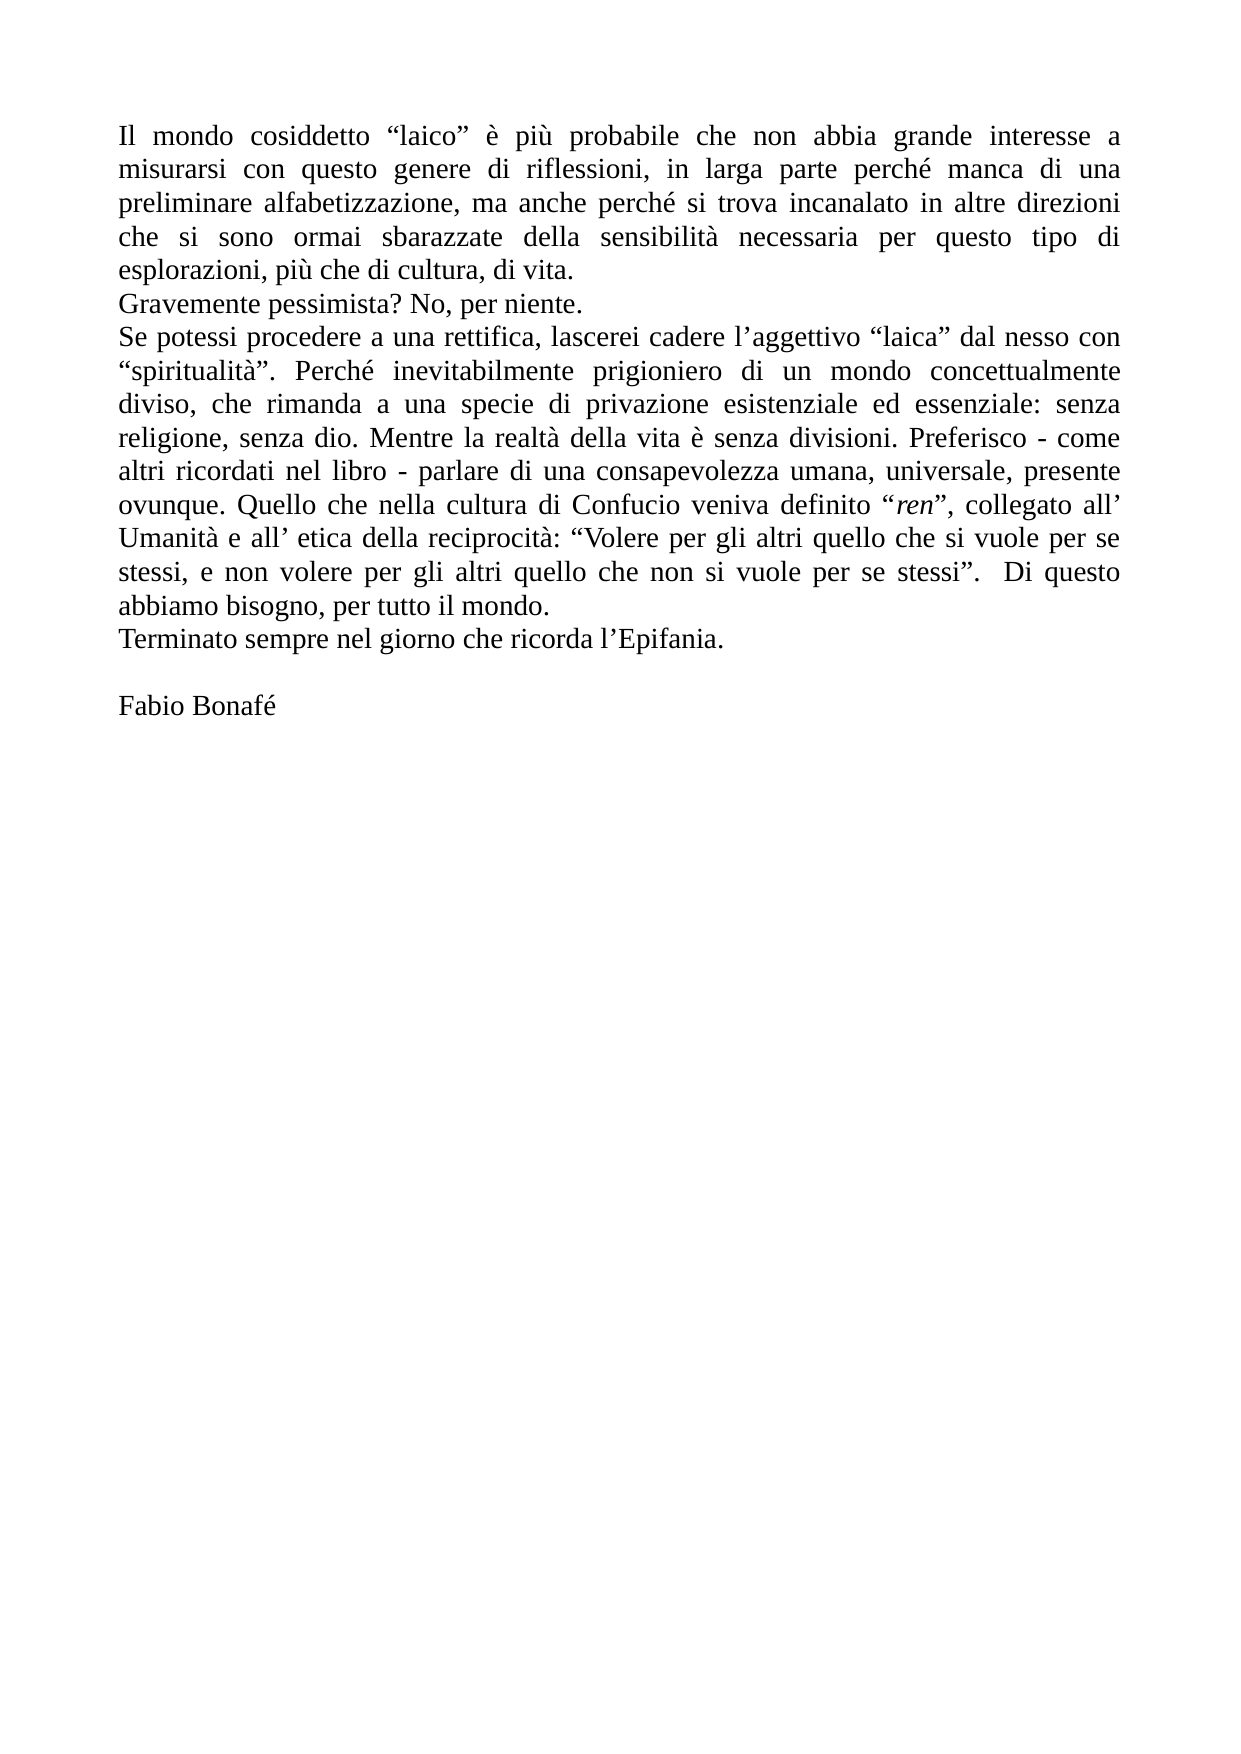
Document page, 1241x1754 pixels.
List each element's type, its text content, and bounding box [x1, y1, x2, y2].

text Se potessi procedere a una rettifica, lascerei cadere l’aggettivo “laica” dal nesso con “spiritualità”. Perché inevitabilmente prigioniero di un mondo concettualmente diviso, che rimanda a una specie di privazione esistenziale ed essenziale: senza religione, senza dio. Mentre la realtà della vita è senza divisioni. Preferisco - come altri ricordati nel libro - parlare di una consapevolezza umana, universale, presente ovunque. Quello che nella cultura di Confucio veniva definito “ren”, collegato all’ Umanità e all’ etica della reciprocità: “Volere per gli altri quello che si vuole per se stessi, e non volere per gli altri quello che non si vuole per se stessi”. Di questo abbiamo bisogno, per tutto il mondo. [118, 319, 1122, 621]
text Fabio Bonafé [118, 688, 1122, 722]
text Gravemente pessimista? No, per niente. [118, 286, 1122, 319]
text Il mondo cosiddetto “laico” è più probabile che non abbia grande interesse a misurarsi con questo genere di riflessioni, in larga parte perché manca di una preliminare alfabetizzazione, ma anche perché si trova incanalato in altre direzioni che si sono ormai sbarazzate della sensibilità necessaria per questo tipo di esplorazioni, più che di cultura, di vita. [118, 118, 1122, 286]
text Terminato sempre nel giorno che ricorda l’Epifania. [118, 621, 1122, 655]
